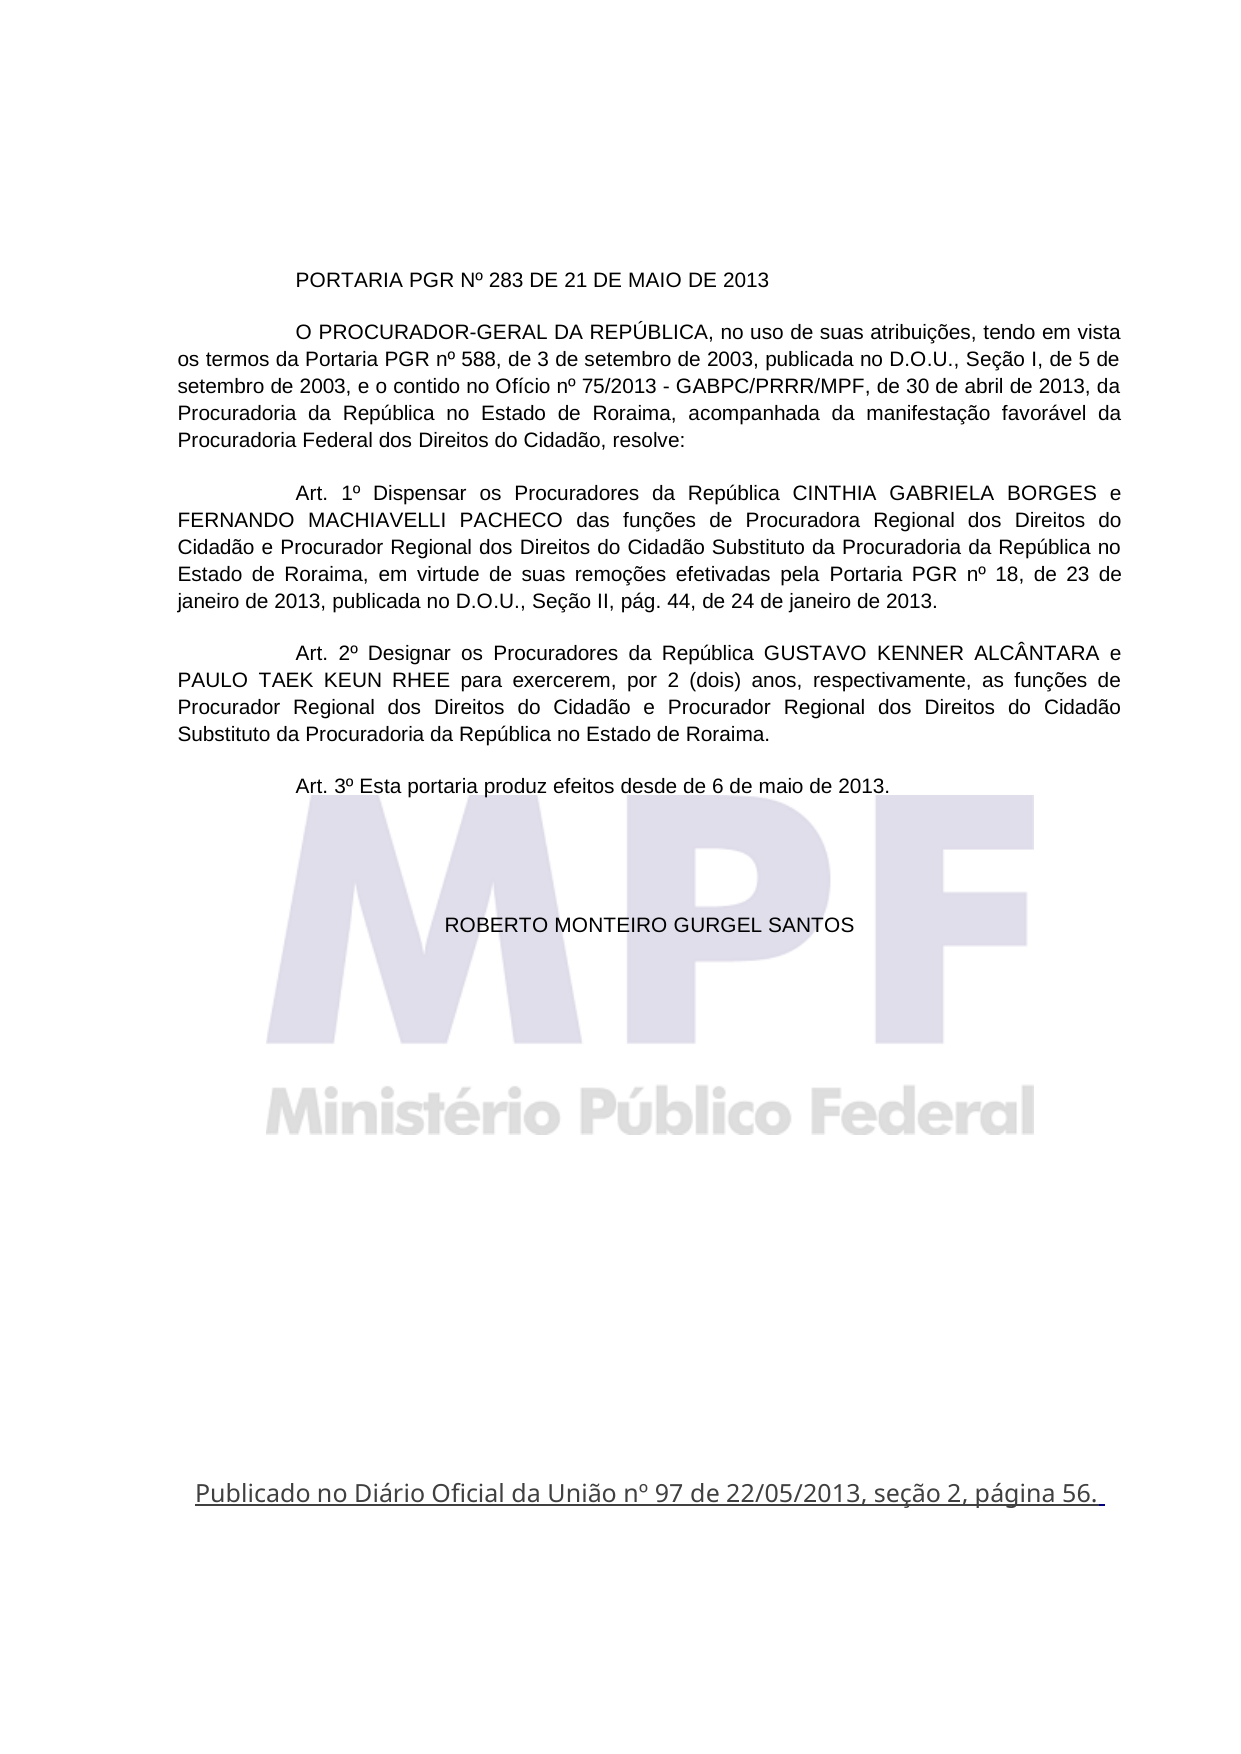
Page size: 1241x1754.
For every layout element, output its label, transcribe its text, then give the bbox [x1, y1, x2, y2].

text Publicado no Diário Oficial da União nº 97 de 22/05/2013, seção 2, página 56. [177, 1476, 1122, 1509]
text Art. 3º Esta portaria produz efeitos desde de 6 de maio de 2013. [177, 772, 1122, 799]
text Art. 1º Dispensar os Procuradores da República CINTHIA GABRIELA BORGES e FERNANDO MACHIAVELLI PACHECO das funções de Procuradora Regional dos Direitos do Cidadão e Procurador Regional dos Direitos do Cidadão Substituto da Procuradoria da República no Estado de Roraima, em virtude de suas remoções efetivadas pela Portaria PGR nº 18, de 23 de janeiro de 2013, publicada no D.O.U., Seção II, pág. 44, de 24 de janeiro de 2013. [177, 478, 1122, 614]
picture [266, 937, 1034, 1136]
text O PROCURADOR-GERAL DA REPÚBLICA, no uso de suas atribuições, tendo em vista os termos da Portaria PGR nº 588, de 3 de setembro de 2003, publicada no D.O.U., Seção I, de 5 de setembro de 2003, e o contido no Ofício nº 75/2013 - GABPC/PRRR/MPF, de 30 de abril de 2013, da Procuradoria da República no Estado de Roraima, acompanhada da manifestação favorável da Procuradoria Federal dos Direitos do Cidadão, resolve: [177, 318, 1122, 453]
picture [266, 799, 1034, 913]
text ROBERTO MONTEIRO GURGEL SANTOS [177, 913, 1122, 937]
text Art. 2º Designar os Procuradores da República GUSTAVO KENNER ALCÂNTARA e PAULO TAEK KEUN RHEE para exercerem, por 2 (dois) anos, respectivamente, as funções de Procurador Regional dos Direitos do Cidadão e Procurador Regional dos Direitos do Cidadão Substituto da Procuradoria da República no Estado de Roraima. [177, 639, 1122, 747]
text PORTARIA PGR Nº 283 DE 21 DE MAIO DE 2013 [177, 266, 1122, 293]
